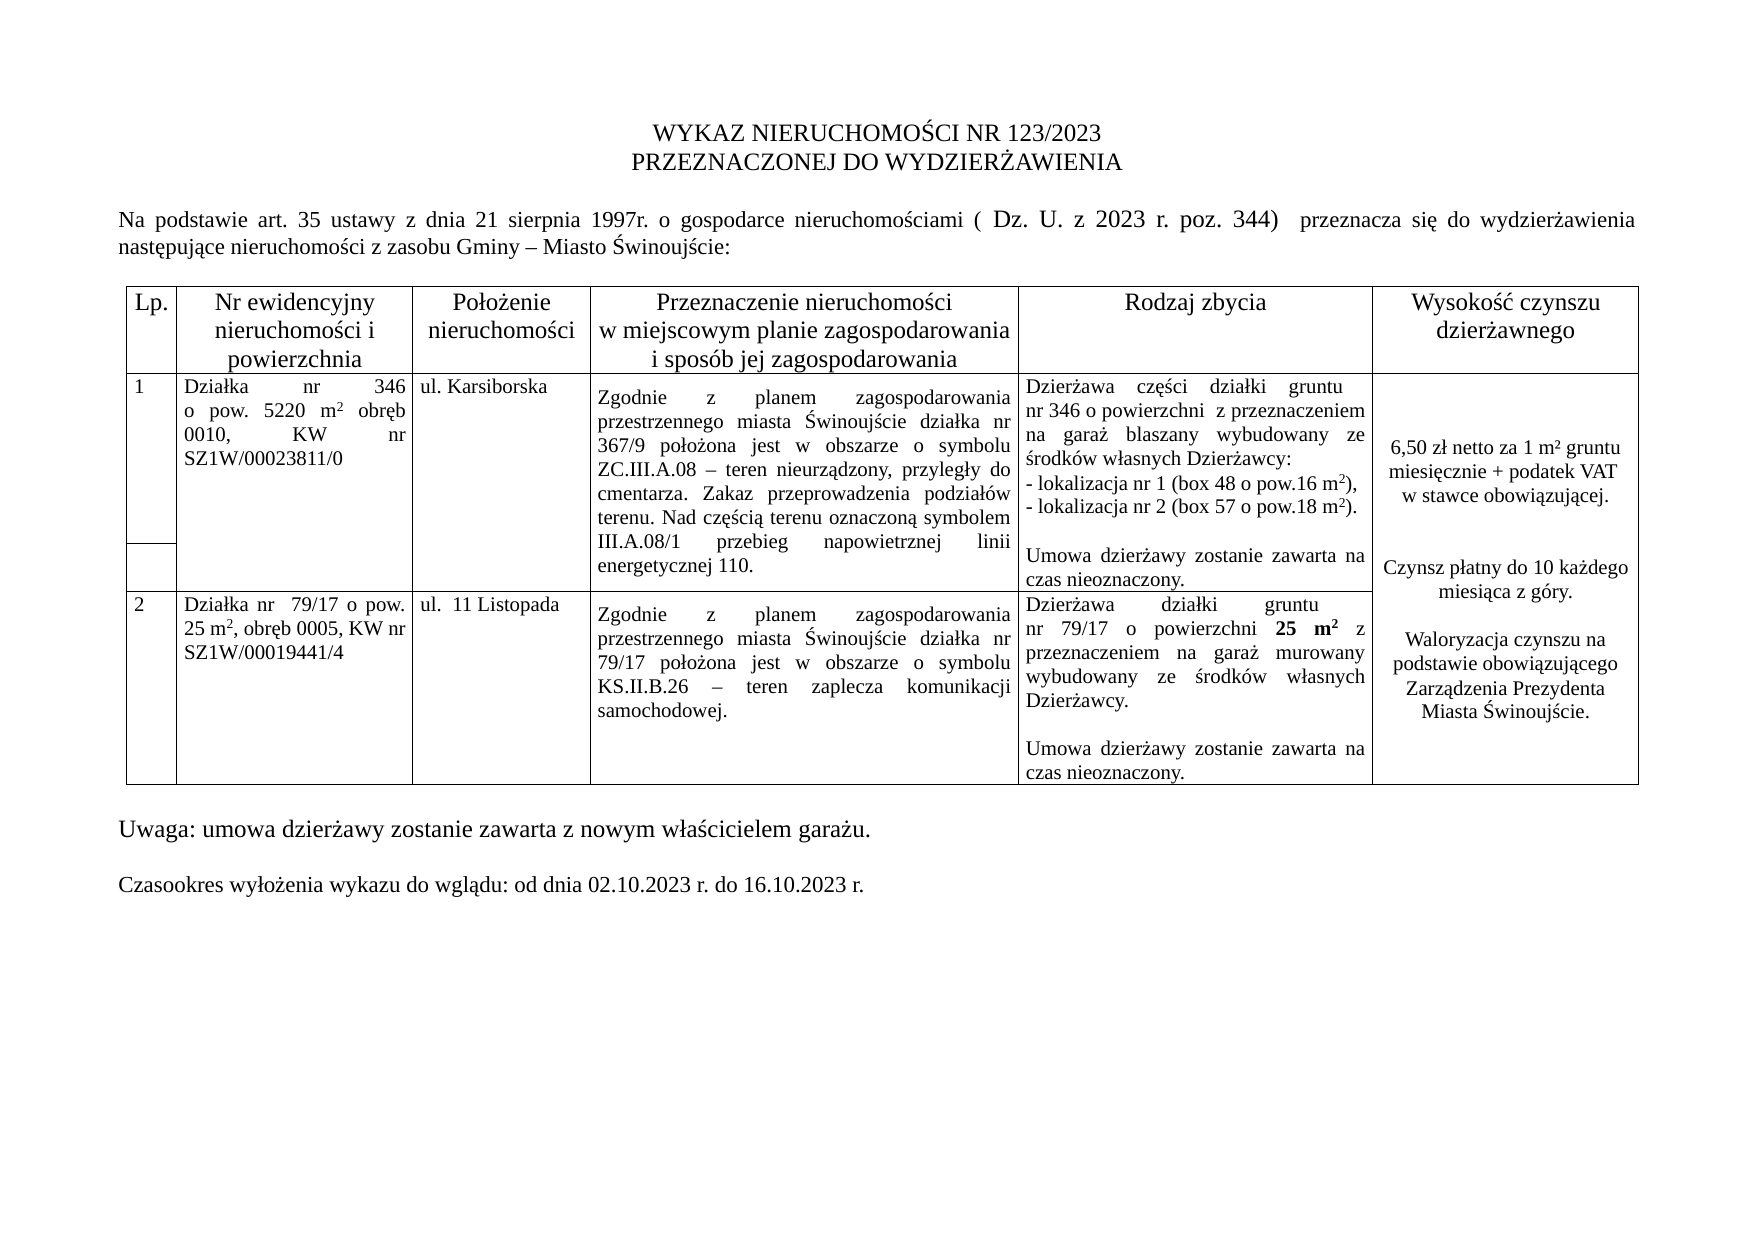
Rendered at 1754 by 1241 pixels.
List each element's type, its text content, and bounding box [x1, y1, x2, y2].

text PRZEZNACZONEJ DO WYDZIERŻAWIENIA [118, 147, 1636, 176]
table_cell Działka nr 346 o pow. 5220 m2 obręb 0010, KW nr SZ1W/00023811/0 [177, 374, 412, 591]
text Uwaga: umowa dzierżawy zostanie zawarta z nowym właścicielem garażu. [118, 814, 1636, 843]
table_cell ul. Karsiborska [413, 374, 590, 591]
table_cell 1 [127, 374, 176, 543]
text Czasookres wyłożenia wykazu do wglądu: od dnia 02.10.2023 r. do 16.10.2023 r. [118, 872, 1636, 898]
table_cell 6,50 zł netto za 1 m² gruntu miesięcznie + podatek VAT w stawce obowiązującej. Czynsz płatny do 10 każdego miesiąca z góry. Waloryzacja czynszu na podstawie obowiązującego Zarządzenia Prezydenta Miasta Świnoujście. [1373, 374, 1638, 784]
table_cell 2 [127, 592, 176, 784]
table_cell Zgodnie z planem zagospodarowania przestrzennego miasta Świnoujście działka nr 79/17 położona jest w obszarze o symbolu KS.II.B.26 – teren zaplecza komunikacji samochodowej. [591, 592, 1018, 784]
text Na podstawie art. 35 ustawy z dnia 21 sierpnia 1997r. o gospodarce nieruchomościami ( Dz. U. z 2023 r. poz. 344) przeznacza się do wydzierżawienia następujące nieruchomości z zasobu Gminy – Miasto Świnoujście: [118, 204, 1636, 259]
table_cell [127, 544, 176, 591]
table_header Przeznaczenie nieruchomości w miejscowym planie zagospodarowania i sposób jej zagospodarowania [591, 287, 1018, 373]
table_cell Działka nr 79/17 o pow. 25 m2, obręb 0005, KW nr SZ1W/00019441/4 [177, 592, 412, 784]
table_cell Dzierżawa działki gruntu nr 79/17 o powierzchni 25 m2 z przeznaczeniem na garaż murowany wybudowany ze środków własnych Dzierżawcy. Umowa dzierżawy zostanie zawarta na czas nieoznaczony. [1019, 592, 1372, 784]
table_cell Zgodnie z planem zagospodarowania przestrzennego miasta Świnoujście działka nr 367/9 położona jest w obszarze o symbolu ZC.III.A.08 – teren nieurządzony, przyległy do cmentarza. Zakaz przeprowadzenia podziałów terenu. Nad częścią terenu oznaczoną symbolem III.A.08/1 przebieg napowietrznej linii energetycznej 110. [591, 374, 1018, 591]
table_header Położenie nieruchomości [413, 287, 590, 373]
text WYKAZ NIERUCHOMOŚCI NR 123/2023 [118, 118, 1636, 147]
table_header Lp. [127, 287, 176, 373]
table_cell Dzierżawa części działki gruntu nr 346 o powierzchni z przeznaczeniem na garaż blaszany wybudowany ze środków własnych Dzierżawcy: - lokalizacja nr 1 (box 48 o pow.16 m2), - lokalizacja nr 2 (box 57 o pow.18 m2). Umowa dzierżawy zostanie zawarta na czas nieoznaczony. [1019, 374, 1372, 591]
table_header Wysokość czynszu dzierżawnego [1373, 287, 1638, 373]
table_cell ul. 11 Listopada [413, 592, 590, 784]
table_header Rodzaj zbycia [1019, 287, 1372, 373]
table_header Nr ewidencyjny nieruchomości i powierzchnia [177, 287, 412, 373]
